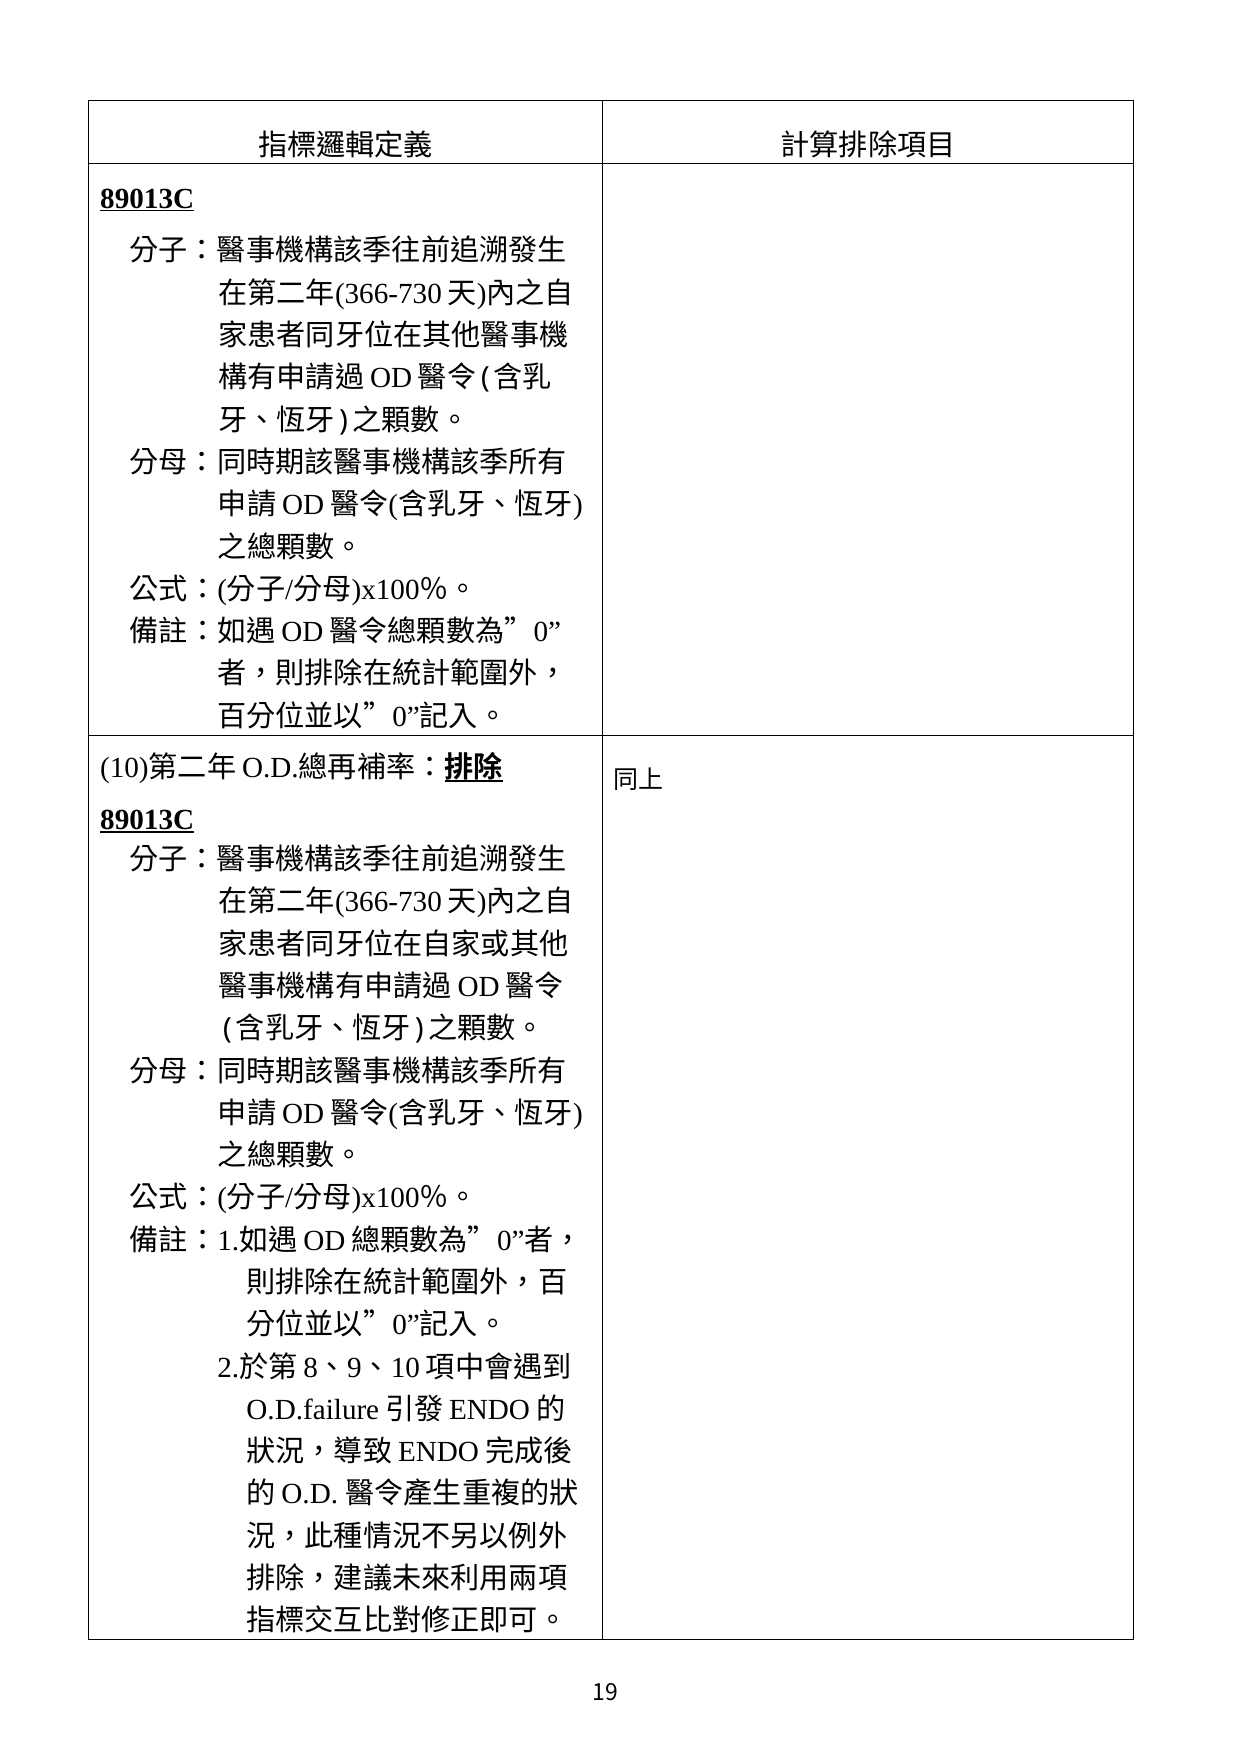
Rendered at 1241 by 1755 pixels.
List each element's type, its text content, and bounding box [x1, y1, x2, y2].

table_cell [603, 164, 1133, 734]
table_header 指標邏輯定義 [89, 101, 602, 163]
table_header 計算排除項目 [603, 101, 1133, 163]
table_cell (10)第二年O.D.總再補率：排除89013C 分子：醫事機構該季往前追溯發生在第二年(366-730天)內之自家患者同牙位在自家或其他醫事機構有申請過OD醫令(含乳牙、恆牙)之顆數。 分母：同時期該醫事機構該季所有申請OD醫令(含乳牙、恆牙)之總顆數。 公式：(分子/分母)x100％。 備註：1.如遇OD總顆數為”0”者，則排除在統計範圍外，百分位並以”0”記入。 2.於第8、9、10項中會遇到O.D.failure引發ENDO的狀況，導致ENDO完成後的O.D. 醫令產生重複的狀況，此種情況不另以例外排除，建議未來利用兩項指標交互比對修正即可。 [89, 736, 602, 1639]
table_cell 89013C 分子：醫事機構該季往前追溯發生在第二年(366-730天)內之自家患者同牙位在其他醫事機構有申請過OD醫令(含乳牙、恆牙)之顆數。 分母：同時期該醫事機構該季所有申請OD醫令(含乳牙、恆牙)之總顆數。 公式：(分子/分母)x100％。 備註：如遇OD醫令總顆數為”0”者，則排除在統計範圍外，百分位並以”0”記入。 [89, 164, 602, 734]
table_cell 同上 [603, 736, 1133, 1639]
